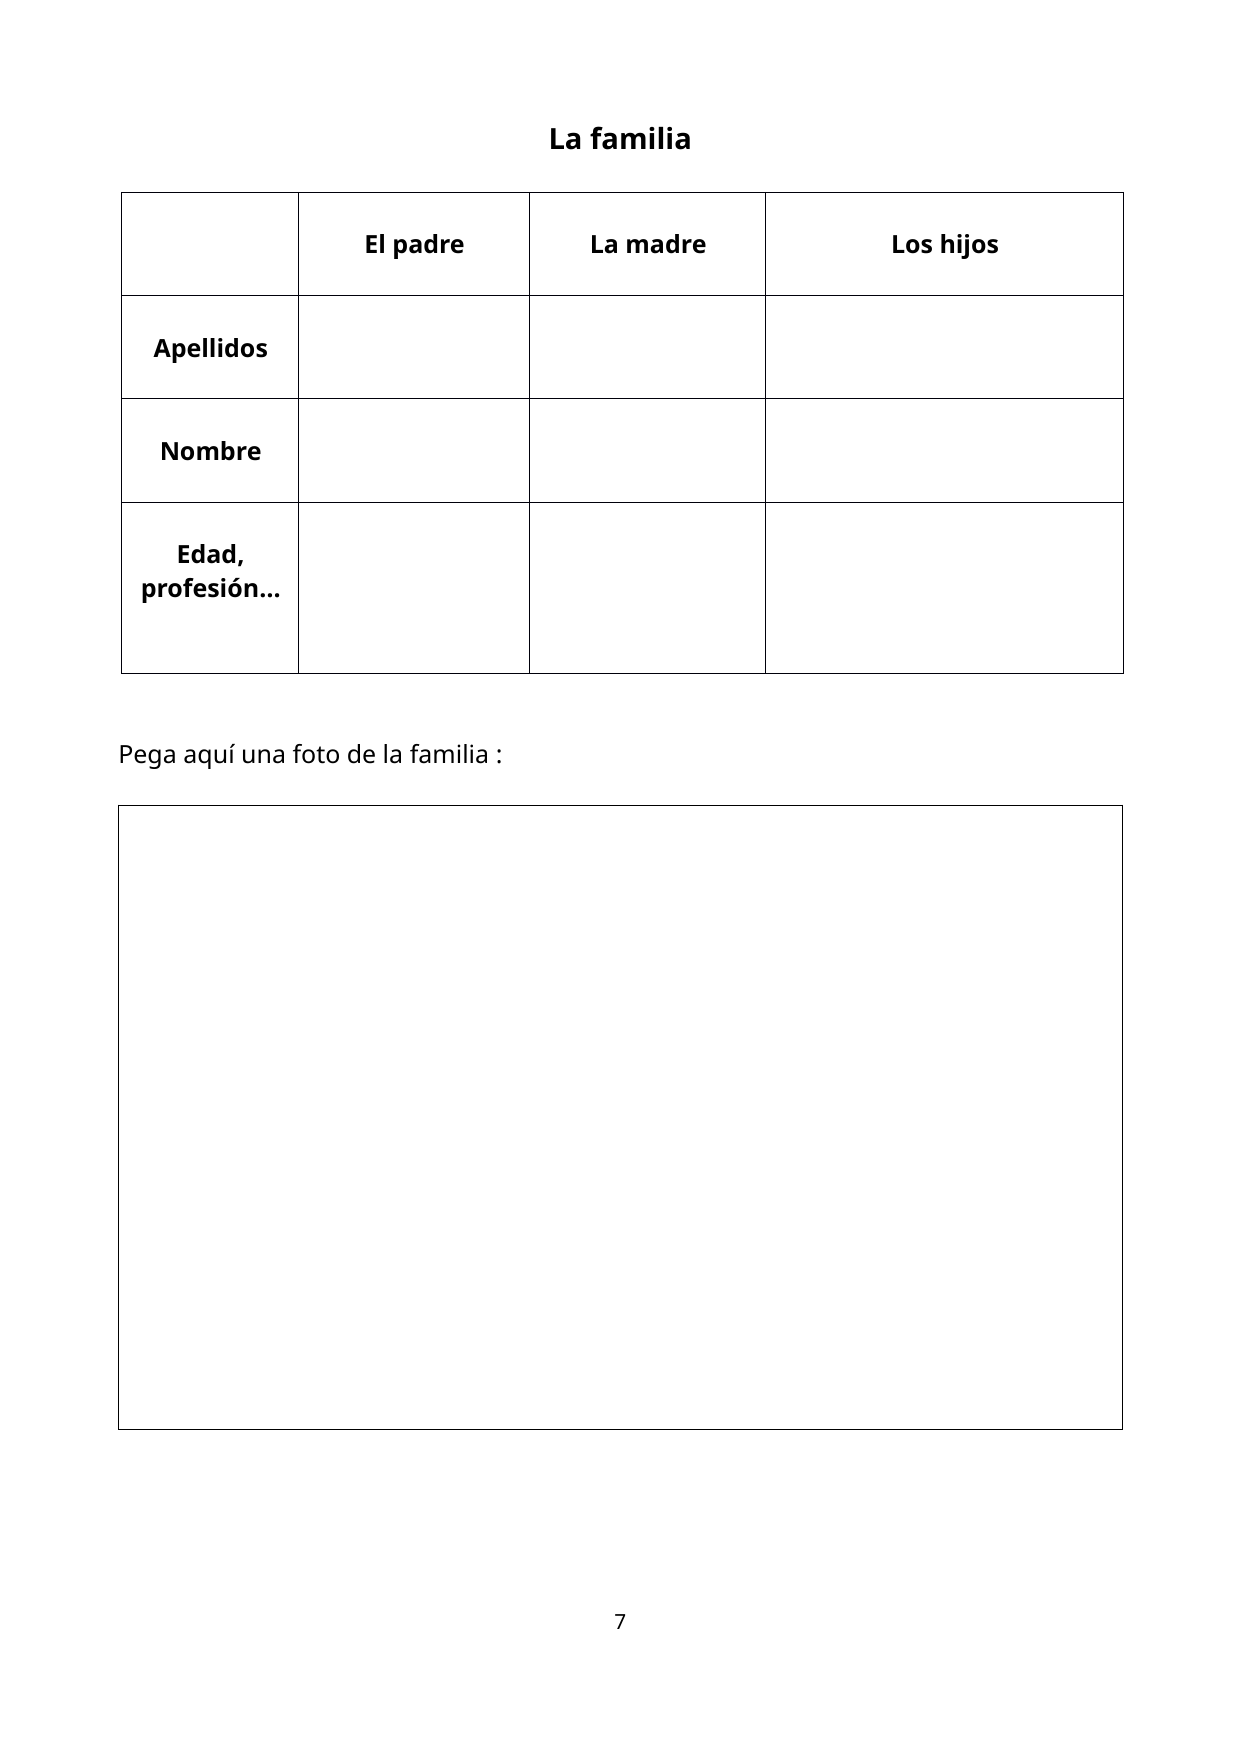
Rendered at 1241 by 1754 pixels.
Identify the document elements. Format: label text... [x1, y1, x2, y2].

table_cell [530, 399, 765, 502]
table_cell [299, 399, 529, 502]
table_cell [299, 503, 529, 673]
table_cell [530, 296, 765, 398]
table_header El padre [299, 193, 529, 295]
table_cell Edad, profesión… [122, 503, 298, 673]
table_header Los hijos [766, 193, 1123, 295]
table_cell Nombre [122, 399, 298, 502]
table_cell [766, 503, 1123, 673]
table_cell [299, 296, 529, 398]
table_cell [766, 296, 1123, 398]
table_cell [530, 503, 765, 673]
table_header [122, 193, 298, 295]
table_header [119, 806, 1122, 1429]
table_cell [766, 399, 1123, 502]
table_cell Apellidos [122, 296, 298, 398]
table_header La madre [530, 193, 765, 295]
text Pega aquí una foto de la familia : [118, 736, 1122, 771]
text La familia [118, 118, 1122, 158]
